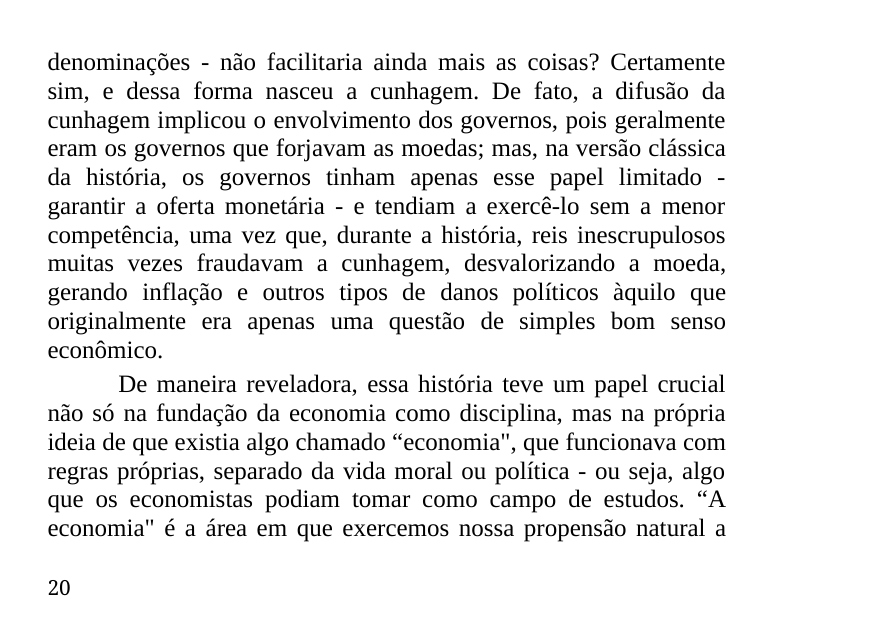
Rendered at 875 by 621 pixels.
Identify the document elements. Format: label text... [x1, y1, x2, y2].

text De maneira reveladora, essa história teve um papel crucial não só na fundação da economia como disciplina, mas na própria ideia de que existia algo chamado “economia", que funcionava com regras próprias, separado da vida moral ou política - ou seja, algo que os economistas podiam tomar como campo de estudos. “A economia" é a área em que exercemos nossa propensão natural a [47, 369, 726, 542]
text denominações - não facilitaria ainda mais as coisas? Certamente sim, e dessa forma nasceu a cunhagem. De fato, a difusão da cunhagem implicou o envolvimento dos governos, pois geralmente eram os governos que forjavam as moedas; mas, na versão clássica da história, os governos tinham apenas esse papel limitado - garantir a oferta monetária - e tendiam a exercê-lo sem a menor competência, uma vez que, durante a história, reis inescrupulosos muitas vezes fraudavam a cunhagem, desvalorizando a moeda, gerando inflação e outros tipos de danos políticos àquilo que originalmente era apenas uma questão de simples bom senso econômico. [47, 47, 726, 363]
